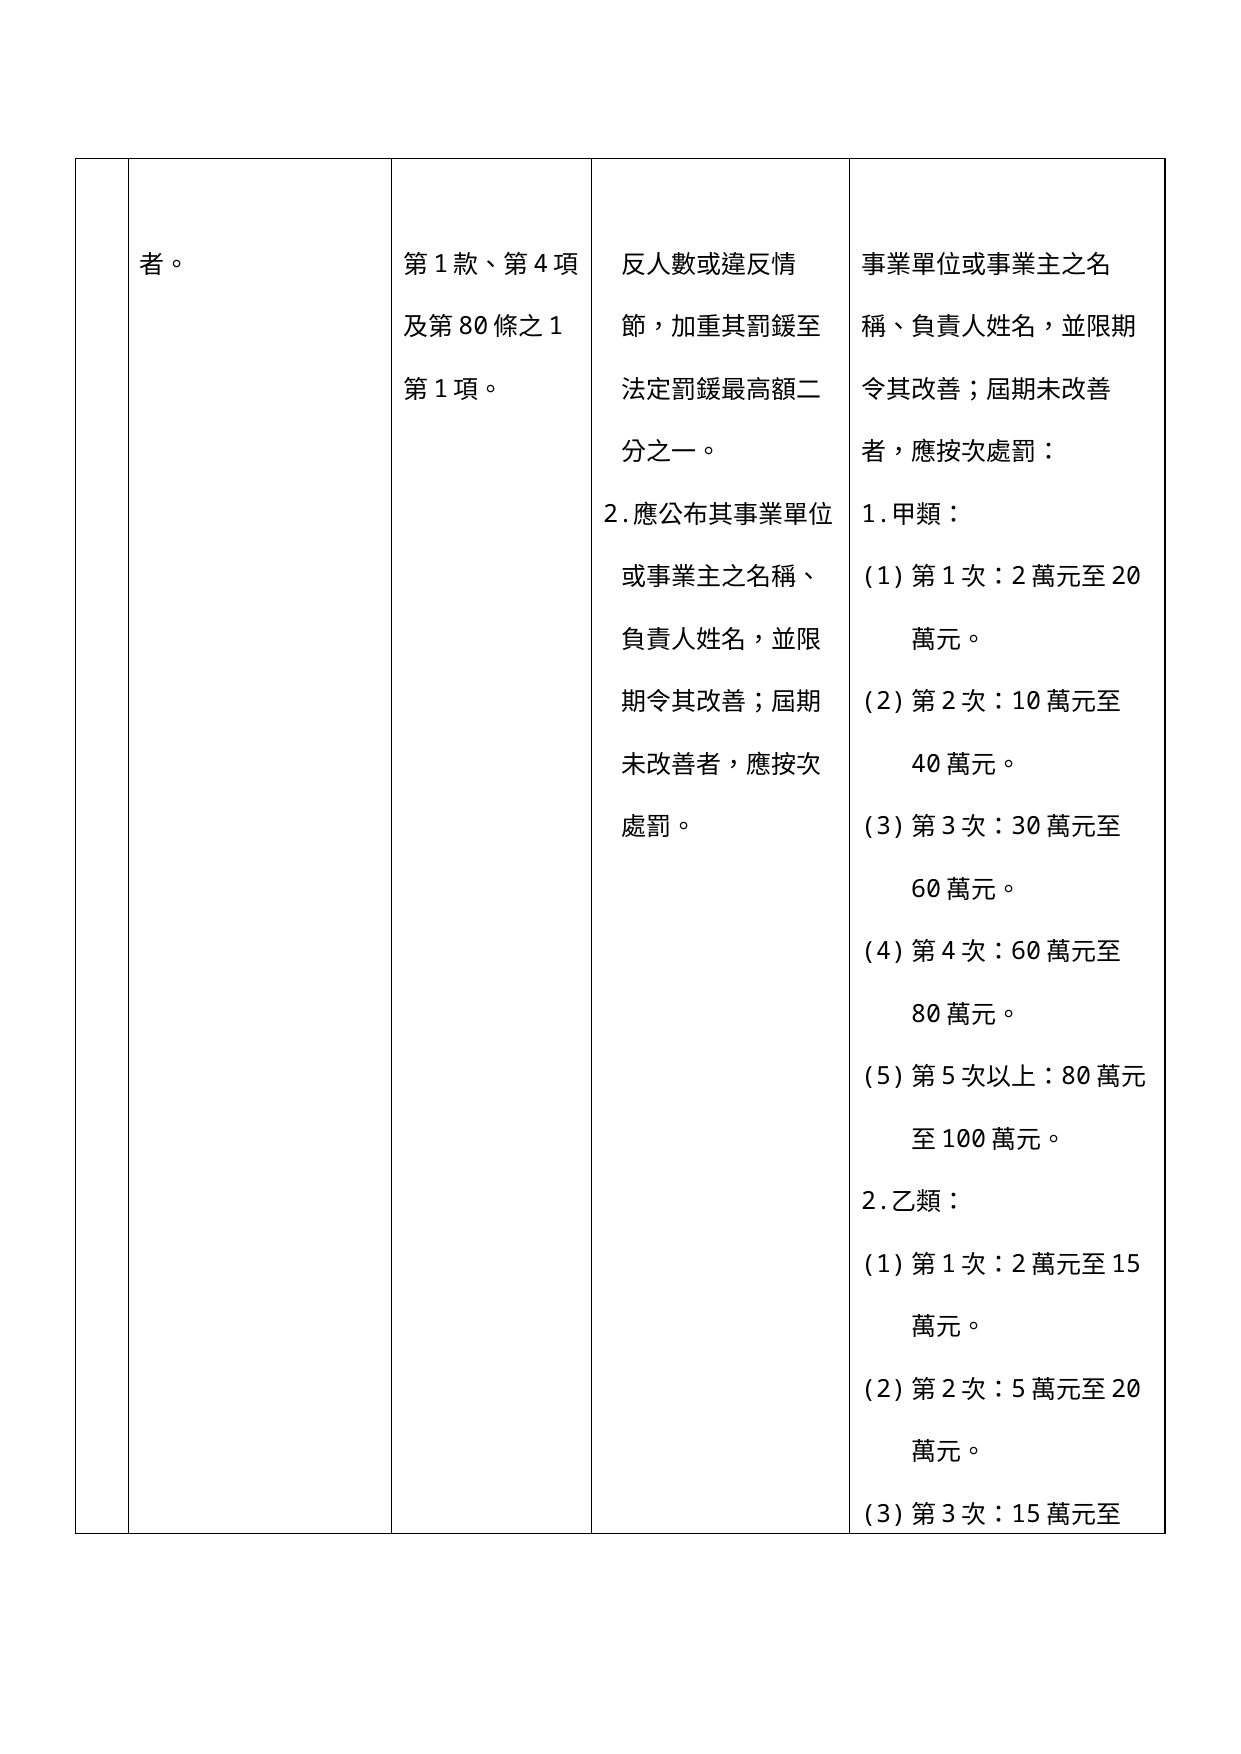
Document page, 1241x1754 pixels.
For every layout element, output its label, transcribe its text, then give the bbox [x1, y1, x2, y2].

table_cell 違反者，除依雇主或事業單位規模、性質及違規次數處罰如下外，應公布其事業單位或事業主之名稱、負責人姓名，並限期令其改善；屆期未改善者，應按次處罰： 1.甲類： 第1次：2萬元至20萬元。 第2次：10萬元至40萬元。 第3次：30萬元至60萬元。 第4次：60萬元至80萬元。 第5次以上：80萬元至100萬元。 2.乙類： 第1次：2萬元至15萬元。 第2次：5萬元至20萬元。 第3次：15萬元至30萬元。 第4次：30萬元至45萬元。 第5次：45萬元至60萬元。 第6次：60萬元至80萬元。 第7次：80萬元至100萬元。 第8次以上：100萬元。 [850, 159, 1164, 1533]
table_cell 反人數或違反情節，加重其罰鍰至法定罰鍰最高額二分之一。 2.應公布其事業單位或事業主之名稱、負責人姓名，並限期令其改善；屆期未改善者，應按次處罰。 [592, 159, 849, 1533]
table_cell 者。 [129, 159, 391, 1533]
table_cell 第1款、第4項及第80條之1第1項。 [392, 159, 591, 1533]
table_cell [76, 159, 128, 1533]
